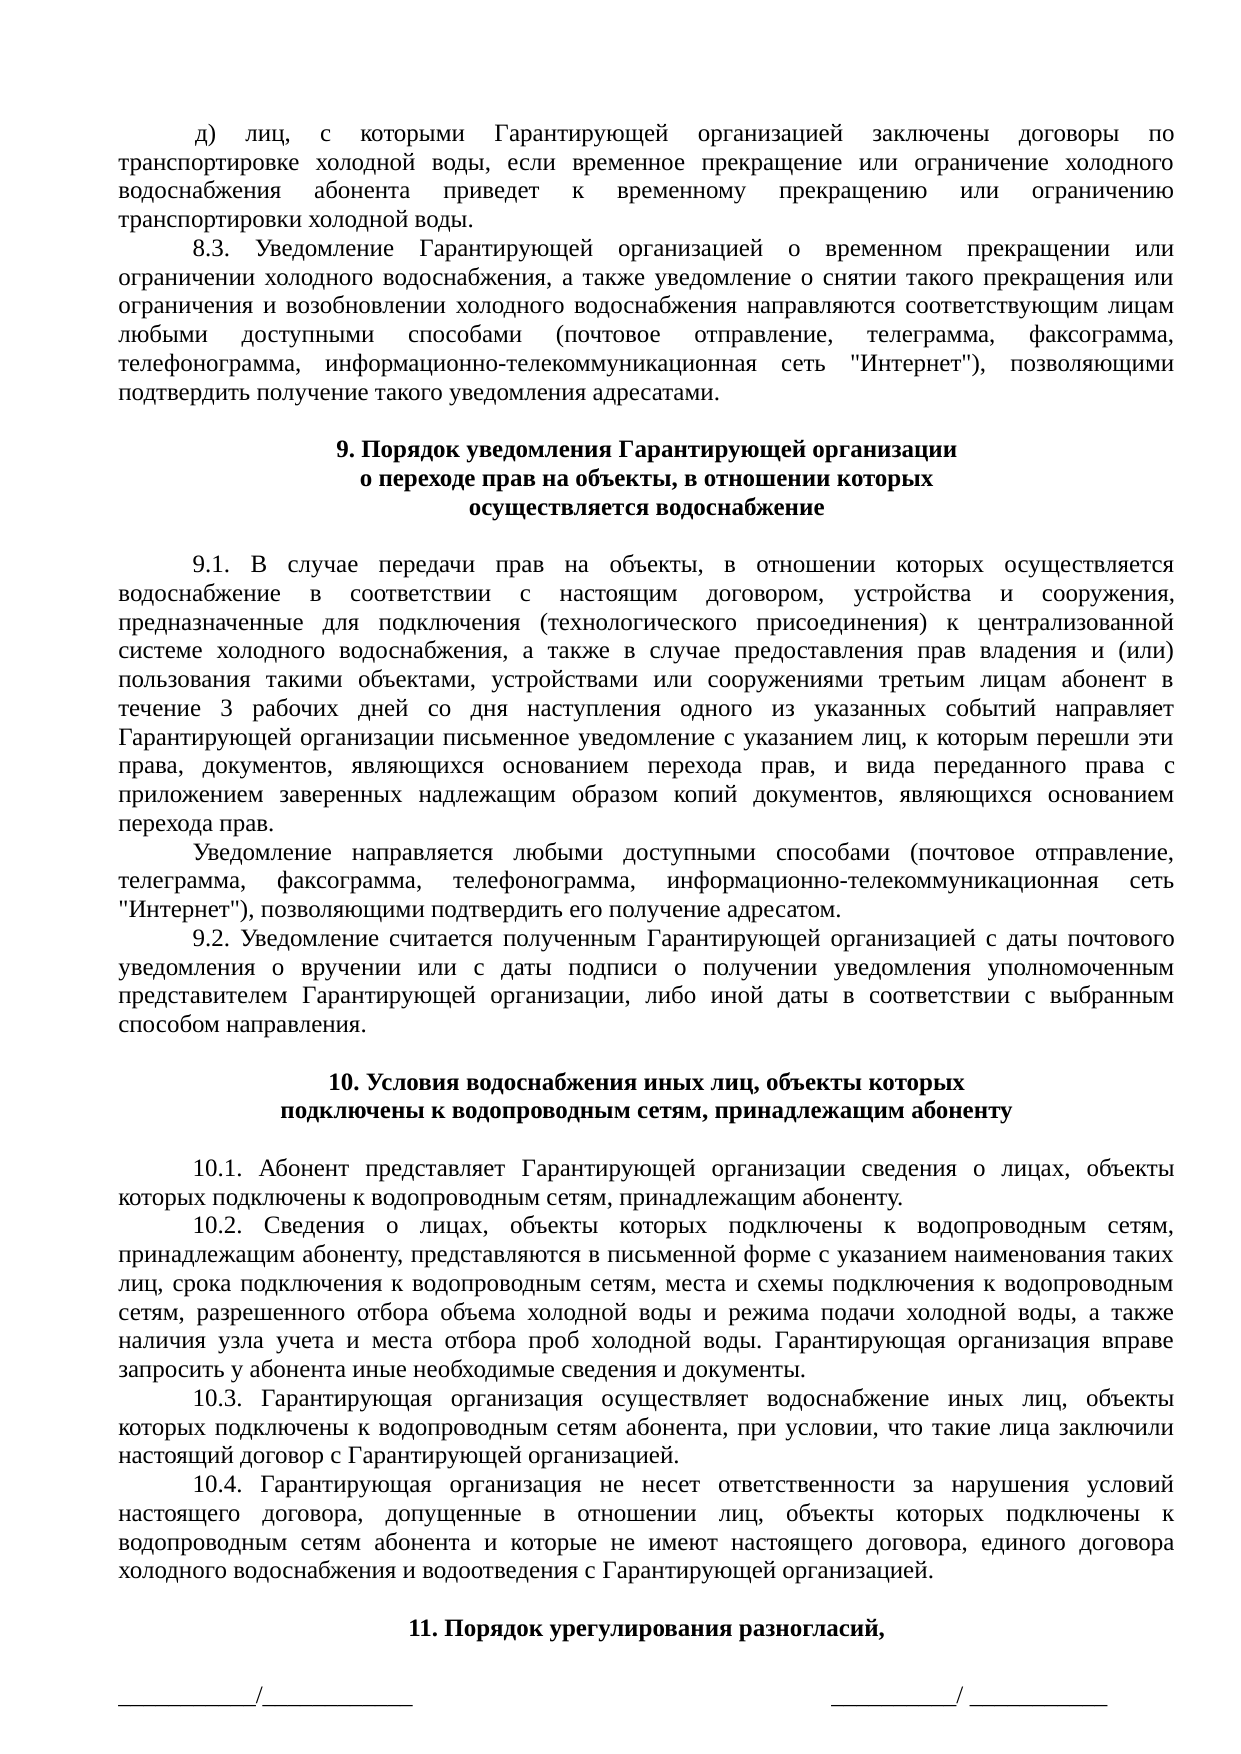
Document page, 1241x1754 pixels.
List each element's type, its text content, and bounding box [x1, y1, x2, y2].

text 10.4. Гарантирующая организация не несет ответственности за нарушения условий настоящего договора, допущенные в отношении лиц, объекты которых подключены к водопроводным сетям абонента и которые не имеют настоящего договора, единого договора холодного водоснабжения и водоотведения с Гарантирующей организацией. [118, 1469, 1175, 1584]
text 10.3. Гарантирующая организация осуществляет водоснабжение иных лиц, объекты которых подключены к водопроводным сетям абонента, при условии, что такие лица заключили настоящий договор с Гарантирующей организацией. [118, 1383, 1175, 1469]
text 10.1. Абонент представляет Гарантирующей организации сведения о лицах, объекты которых подключены к водопроводным сетям, принадлежащим абоненту. [118, 1153, 1175, 1211]
text осуществляется водоснабжение [118, 492, 1175, 521]
text 8.3. Уведомление Гарантирующей организацией о временном прекращении или ограничении холодного водоснабжения, а также уведомление о снятии такого прекращения или ограничения и возобновлении холодного водоснабжения направляются соответствующим лицам любыми доступными способами (почтовое отправление, телеграмма, факсограмма, телефонограмма, информационно-телекоммуникационная сеть "Интернет"), позволяющими подтвердить получение такого уведомления адресатами. [118, 233, 1175, 406]
text 10. Условия водоснабжения иных лиц, объекты которых [118, 1067, 1175, 1096]
text 9.2. Уведомление считается полученным Гарантирующей организацией с даты почтового уведомления о вручении или с даты подписи о получении уведомления уполномоченным представителем Гарантирующей организации, либо иной даты в соответствии с выбранным способом направления. [118, 923, 1175, 1038]
text 9. Порядок уведомления Гарантирующей организации [118, 434, 1175, 463]
text подключены к водопроводным сетям, принадлежащим абоненту [118, 1096, 1175, 1124]
text Уведомление направляется любыми доступными способами (почтовое отправление, телеграмма, факсограмма, телефонограмма, информационно-телекоммуникационная сеть "Интернет"), позволяющими подтвердить его получение адресатом. [118, 837, 1175, 923]
text 10.2. Сведения о лицах, объекты которых подключены к водопроводным сетям, принадлежащим абоненту, представляются в письменной форме с указанием наименования таких лиц, срока подключения к водопроводным сетям, места и схемы подключения к водопроводным сетям, разрешенного отбора объема холодной воды и режима подачи холодной воды, а также наличия узла учета и места отбора проб холодной воды. Гарантирующая организация вправе запросить у абонента иные необходимые сведения и документы. [118, 1211, 1175, 1383]
text о переходе прав на объекты, в отношении которых [118, 463, 1175, 492]
text 11. Порядок урегулирования разногласий, [118, 1613, 1175, 1642]
text д) лиц, с которыми Гарантирующей организацией заключены договоры по транспортировке холодной воды, если временное прекращение или ограничение холодного водоснабжения абонента приведет к временному прекращению или ограничению транспортировки холодной воды. [118, 118, 1175, 233]
text 9.1. В случае передачи прав на объекты, в отношении которых осуществляется водоснабжение в соответствии с настоящим договором, устройства и сооружения, предназначенные для подключения (технологического присоединения) к централизованной системе холодного водоснабжения, а также в случае предоставления прав владения и (или) пользования такими объектами, устройствами или сооружениями третьим лицам абонент в течение 3 рабочих дней со дня наступления одного из указанных событий направляет Гарантирующей организации письменное уведомление с указанием лиц, к которым перешли эти права, документов, являющихся основанием перехода прав, и вида переданного права с приложением заверенных надлежащим образом копий документов, являющихся основанием перехода прав. [118, 549, 1175, 837]
